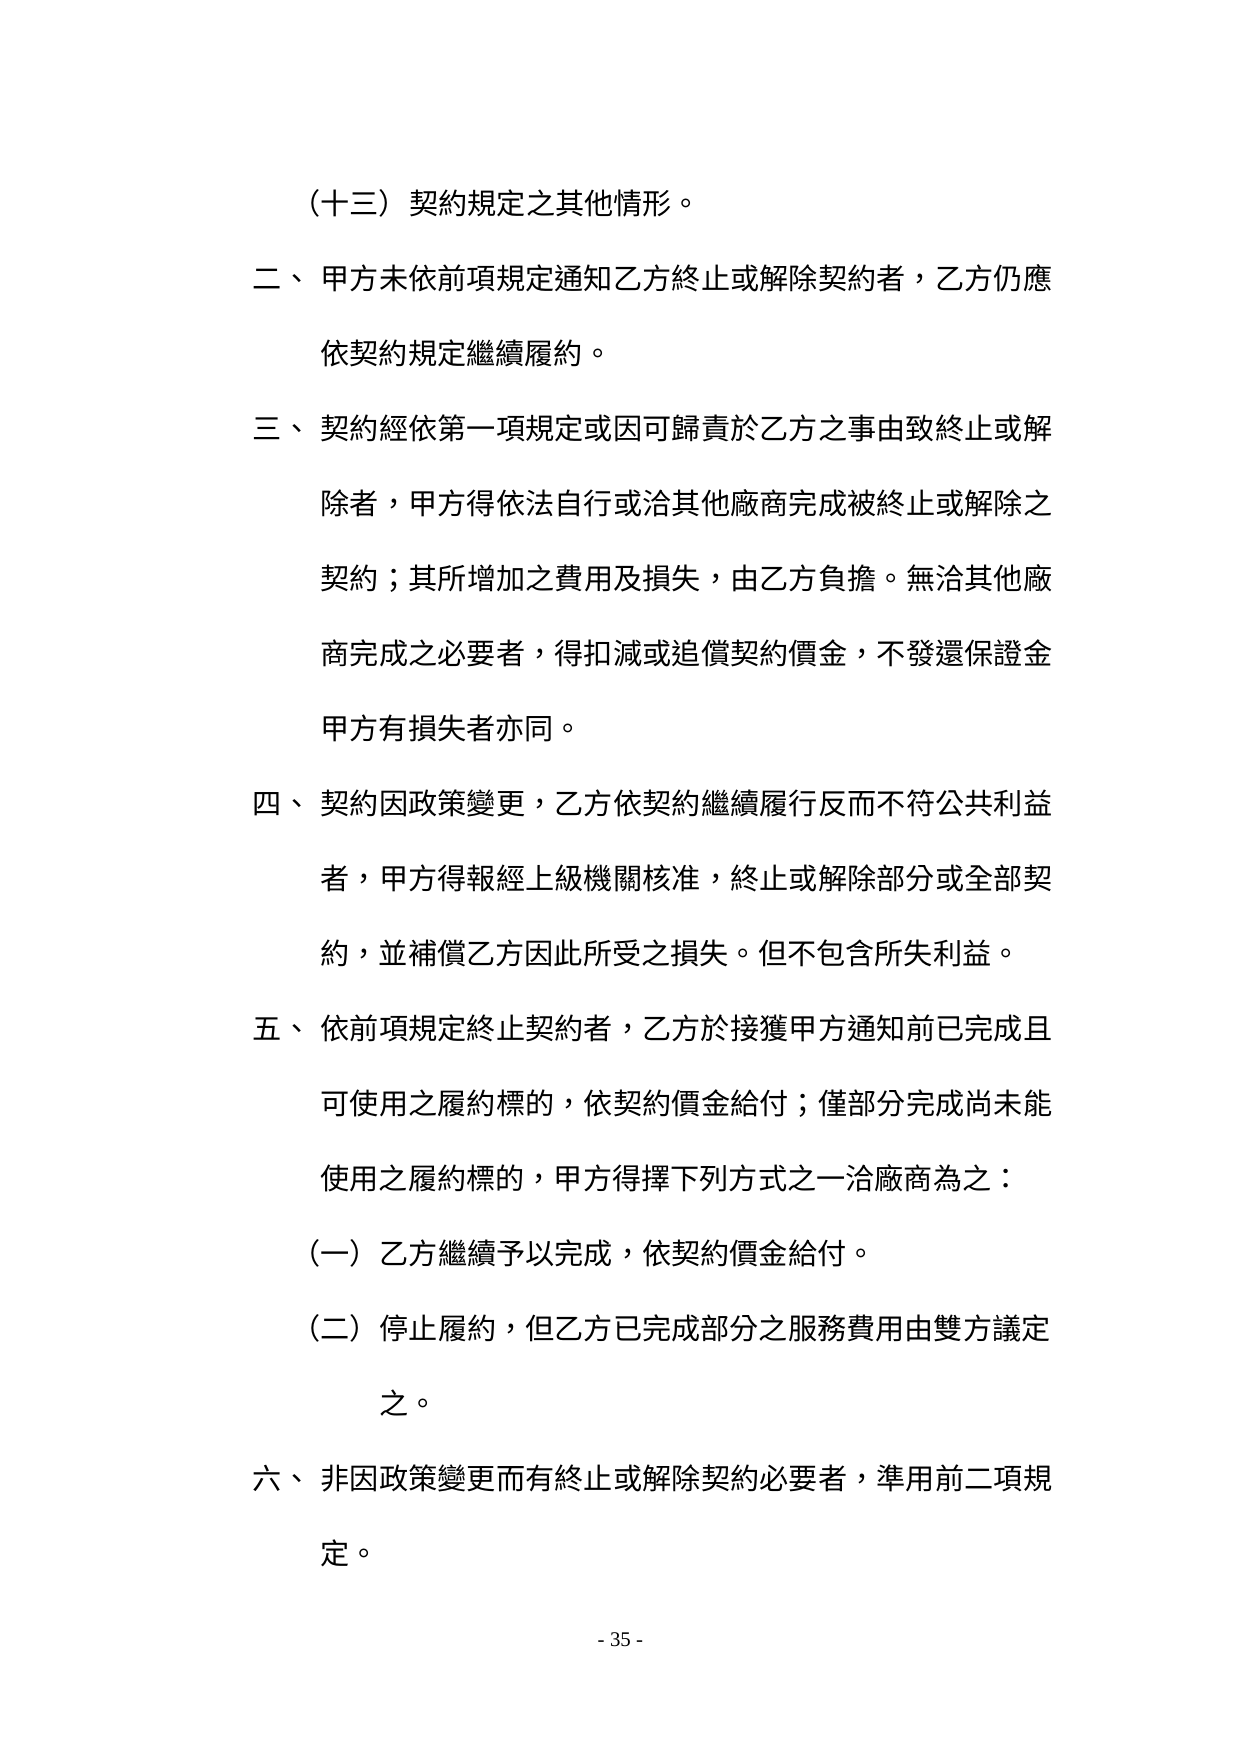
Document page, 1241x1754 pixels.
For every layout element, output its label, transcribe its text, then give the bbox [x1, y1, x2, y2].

list 契約經依第一項規定或因可歸責於乙方之事由致終止或解除者，甲方得依法自行或洽其他廠商完成被終止或解除之契約；其所增加之費用及損失，由乙方負擔。無洽其他廠商完成之必要者，得扣減或追償契約價金，不發還保證金。甲方有損失者亦同。 [253, 389, 1053, 764]
list 乙方繼續予以完成，依契約價金給付。 [291, 1214, 1053, 1289]
list 依前項規定終止契約者，乙方於接獲甲方通知前已完成且可使用之履約標的，依契約價金給付；僅部分完成尚未能使用之履約標的，甲方得擇下列方式之一洽廠商為之： [253, 989, 1053, 1214]
list 契約因政策變更，乙方依契約繼續履行反而不符公共利益者，甲方得報經上級機關核准，終止或解除部分或全部契約，並補償乙方因此所受之損失。但不包含所失利益。 [253, 764, 1053, 989]
list 甲方未依前項規定通知乙方終止或解除契約者，乙方仍應依契約規定繼續履約。 [253, 239, 1053, 389]
list 非因政策變更而有終止或解除契約必要者，準用前二項規定。 [253, 1439, 1053, 1589]
list 停止履約，但乙方已完成部分之服務費用由雙方議定之。 [291, 1289, 1053, 1439]
list 契約規定之其他情形。 [291, 164, 1053, 239]
